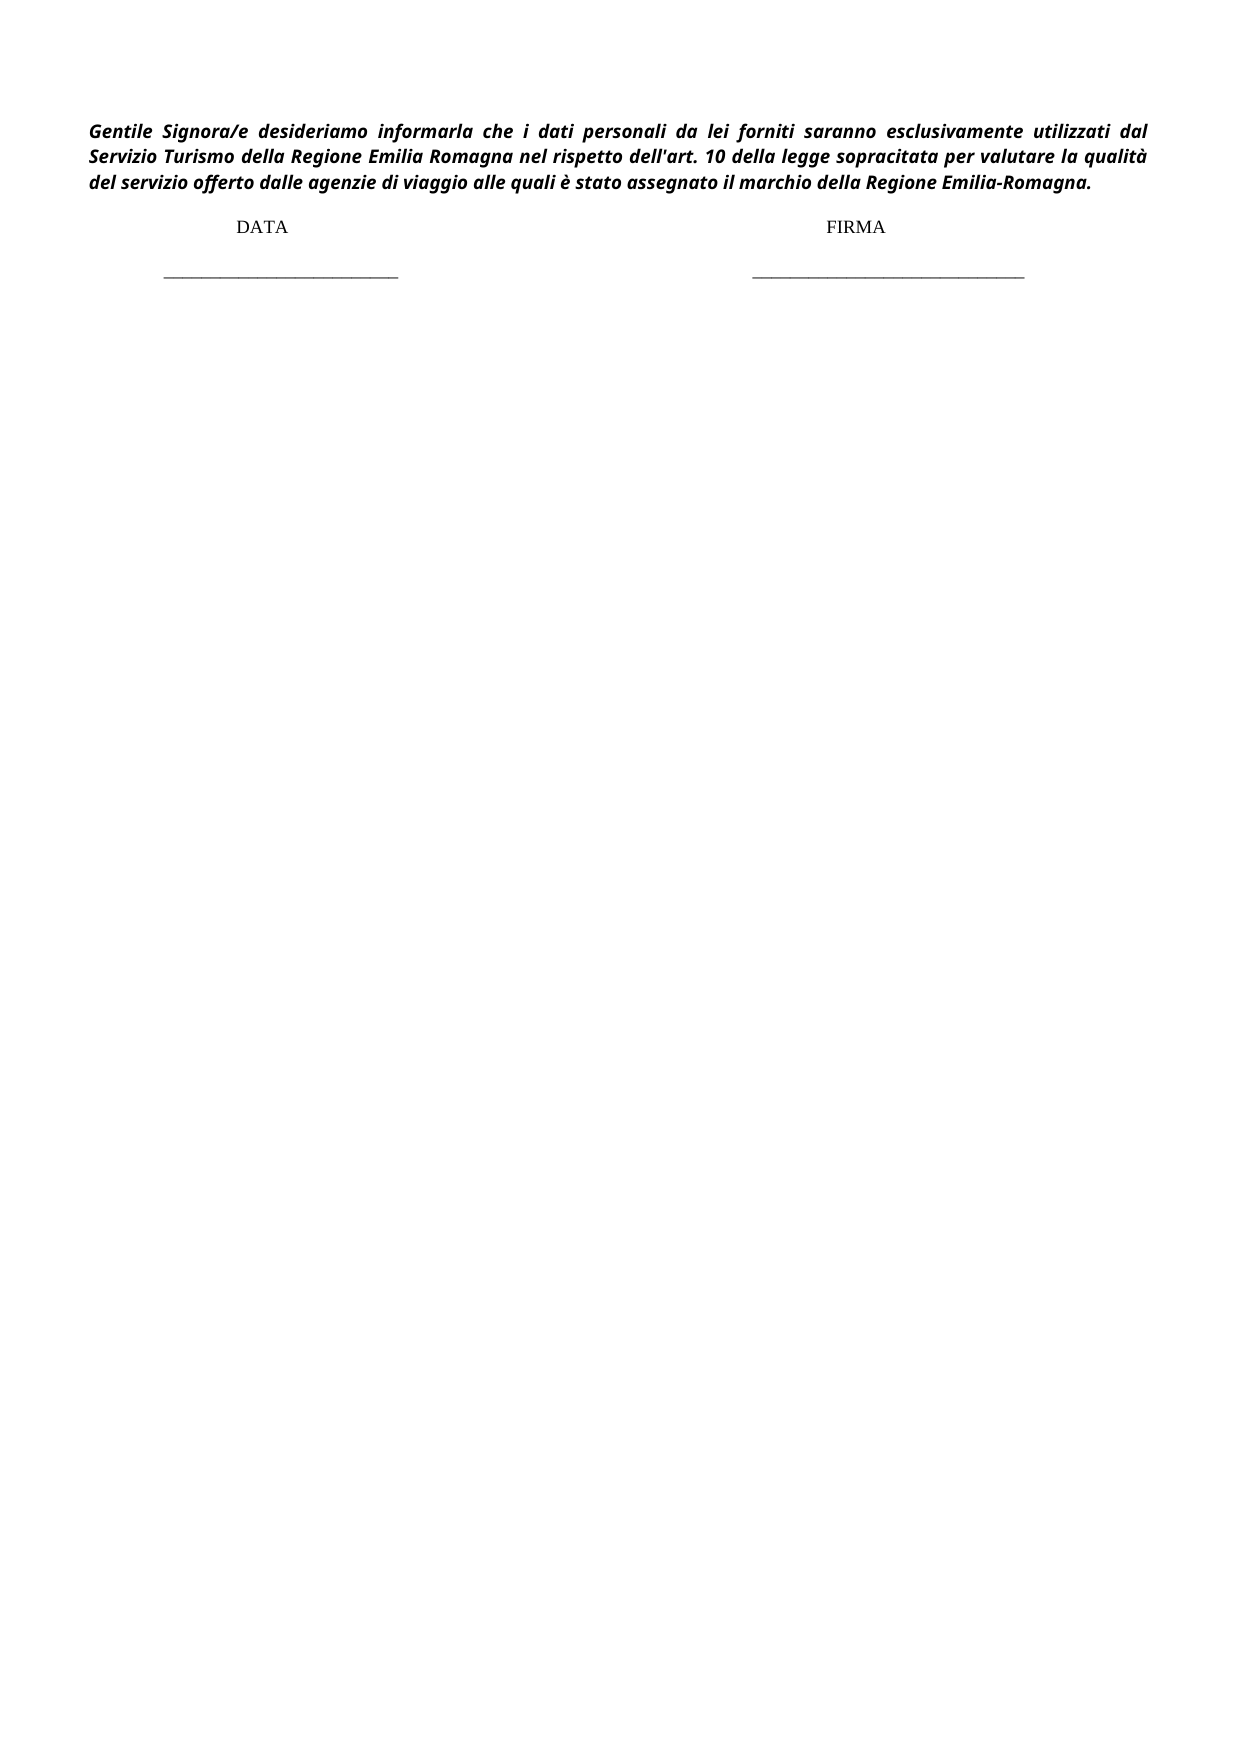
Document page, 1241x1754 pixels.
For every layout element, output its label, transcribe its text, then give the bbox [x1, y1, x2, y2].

text _________________________ _____________________________ [89, 259, 1152, 281]
text Gentile Signora/e desideriamo informarla che i dati personali da lei forniti saranno esclusivamente utilizzati dal Servizio Turismo della Regione Emilia Romagna nel rispetto dell'art. 10 della legge sopracitata per valutare la qualità del servizio offerto dalle agenzie di viaggio alle quali è stato assegnato il marchio della Regione Emilia-Romagna. [89, 118, 1152, 195]
text DATA FIRMA [236, 216, 1152, 238]
